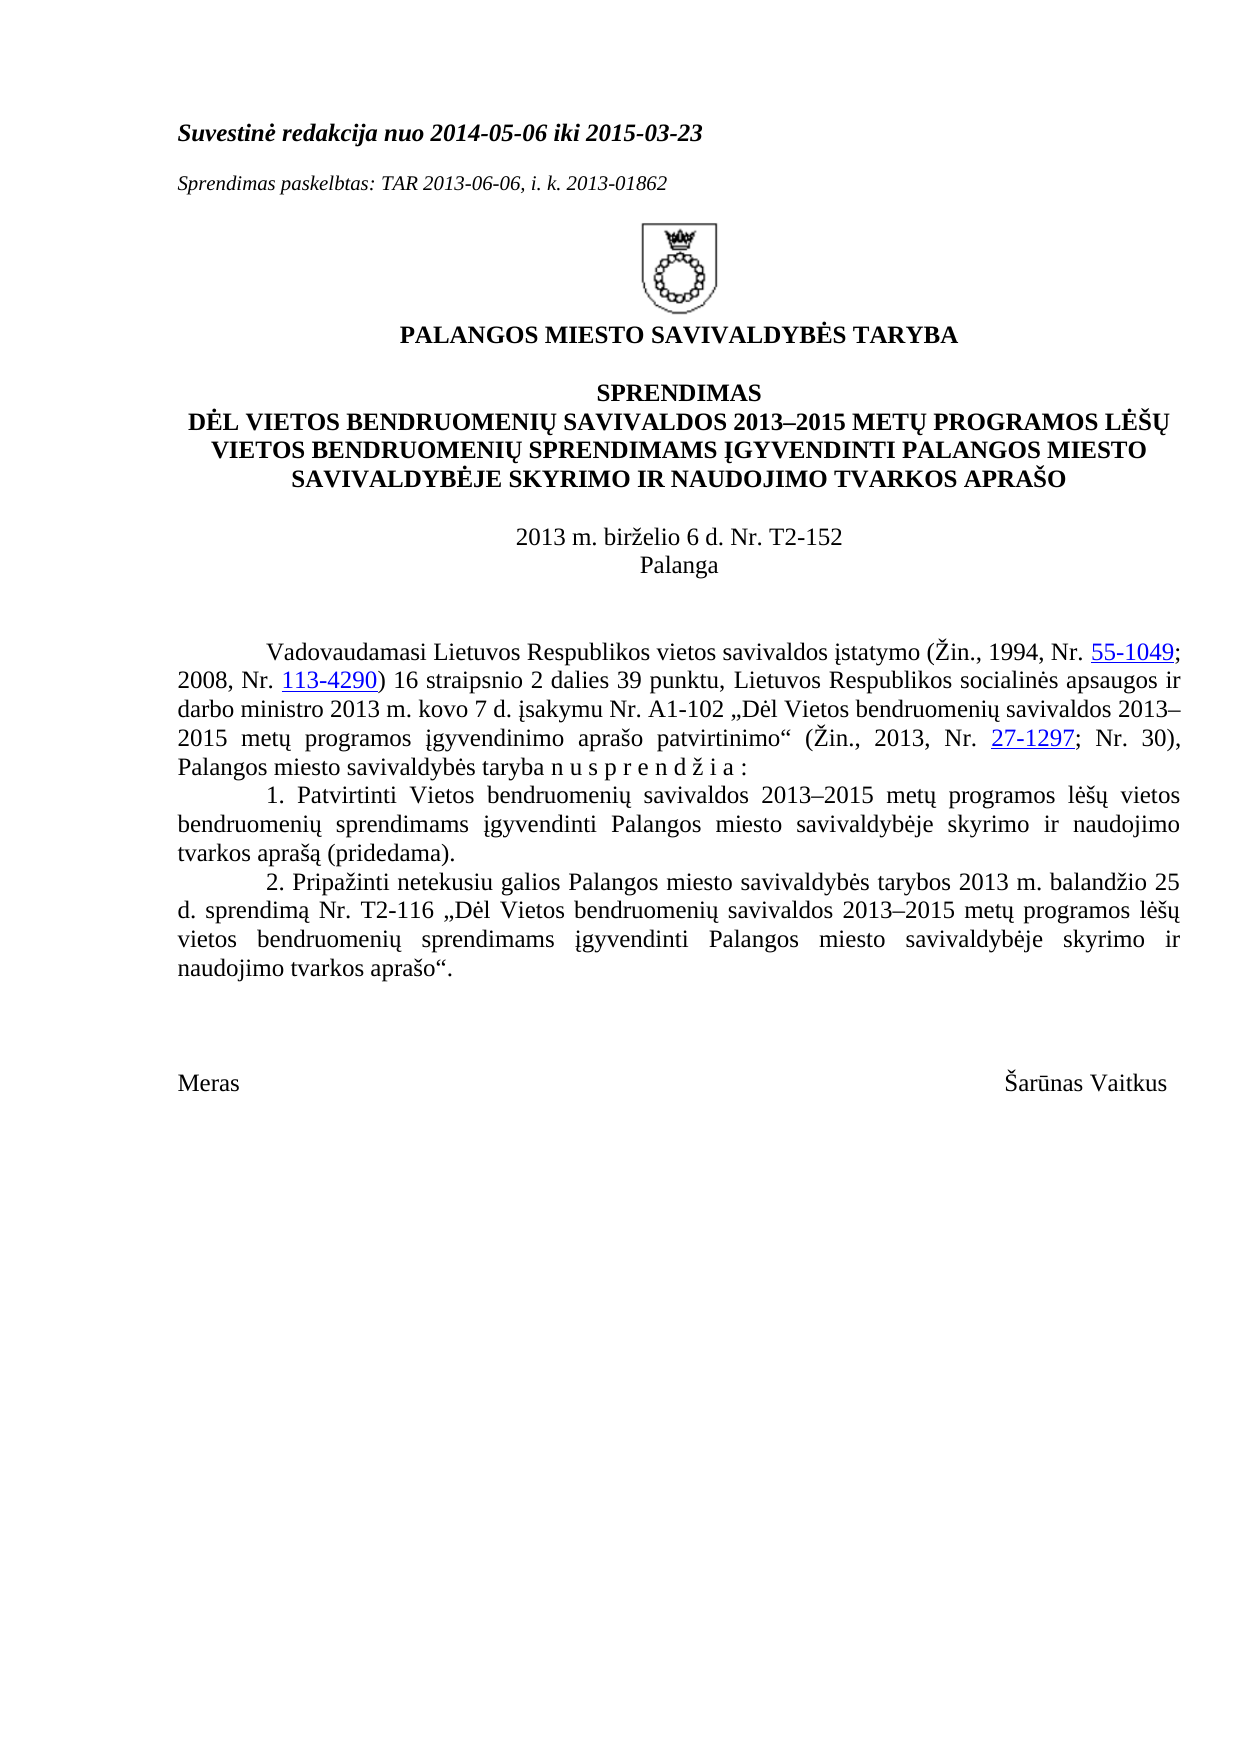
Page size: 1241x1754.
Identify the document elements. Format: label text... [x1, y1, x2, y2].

text Meras Šarūnas Vaitkus [177, 1068, 1181, 1097]
text Vadovaudamasi Lietuvos Respublikos vietos savivaldos įstatymo (Žin., 1994, Nr. 55-1049; 2008, Nr. 113-4290) 16 straipsnio 2 dalies 39 punktu, Lietuvos Respublikos socialinės apsaugos ir darbo ministro 2013 m. kovo 7 d. įsakymu Nr. A1-102 „Dėl Vietos bendruomenių savivaldos 2013–2015 metų programos įgyvendinimo aprašo patvirtinimo“ (Žin., 2013, Nr. 27-1297; Nr. 30), Palangos miesto savivaldybės taryba nusprendžia: [177, 637, 1181, 781]
text PALANGOS MIESTO SAVIVALDYBĖS TARYBA [177, 321, 1181, 349]
text DĖL VIETOS BENDRUOMENIŲ SAVIVALDOS 2013–2015 METŲ PROGRAMOS LĖŠŲ VIETOS BENDRUOMENIŲ SPRENDIMAMS ĮGYVENDINTI PALANGOS MIESTO SAVIVALDYBĖJE SKYRIMO IR NAUDOJIMO TVARKOS APRAŠO [177, 407, 1181, 493]
text SPRENDIMAS [177, 378, 1181, 407]
text Palanga [177, 551, 1181, 579]
text Sprendimas paskelbtas: TAR 2013-06-06, i. k. 2013-01862 [177, 171, 1181, 195]
text 2. Pripažinti netekusiu galios Palangos miesto savivaldybės tarybos 2013 m. balandžio 25 d. sprendimą Nr. T2-116 „Dėl Vietos bendruomenių savivaldos 2013–2015 metų programos lėšų vietos bendruomenių sprendimams įgyvendinti Palangos miesto savivaldybėje skyrimo ir naudojimo tvarkos aprašo“. [177, 867, 1181, 982]
text 2013 m. birželio 6 d. Nr. T2-152 [177, 522, 1181, 551]
text Suvestinė redakcija nuo 2014-05-06 iki 2015-03-23 [177, 118, 1181, 147]
text 1. Patvirtinti Vietos bendruomenių savivaldos 2013–2015 metų programos lėšų vietos bendruomenių sprendimams įgyvendinti Palangos miesto savivaldybėje skyrimo ir naudojimo tvarkos aprašą (pridedama). [177, 781, 1181, 867]
